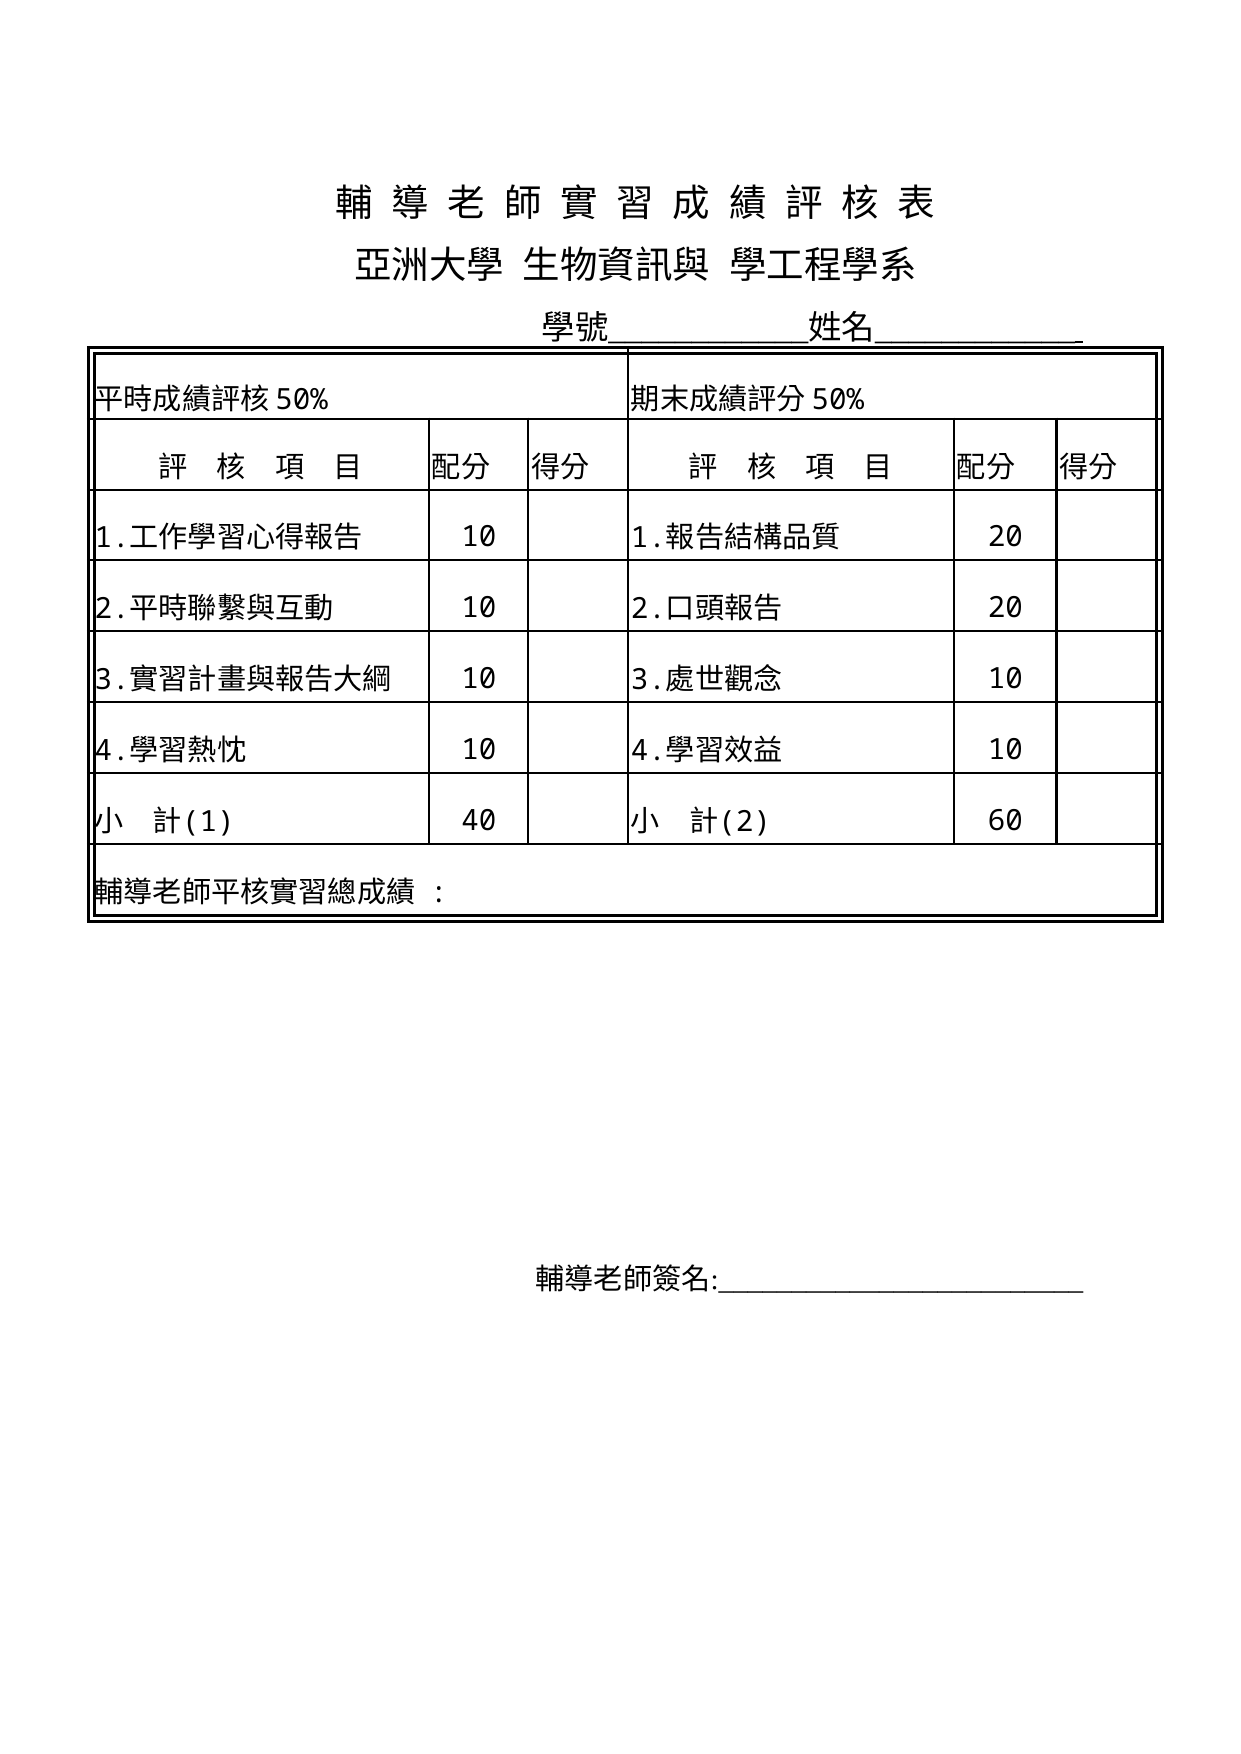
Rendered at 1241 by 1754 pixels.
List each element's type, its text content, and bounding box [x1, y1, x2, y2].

table_cell [529, 774, 627, 843]
table_cell 評 核 項 目 [629, 420, 953, 488]
table_cell 配分 [955, 420, 1055, 488]
table_cell 4.學習效益 [629, 703, 953, 772]
table_cell [529, 491, 627, 559]
text 輔導老師簽名:_________________________ [187, 1235, 1083, 1298]
table_cell 得分 [1058, 420, 1155, 488]
table_cell 3.實習計畫與報告大綱 [96, 632, 428, 701]
table_cell 小 計(1) [96, 774, 428, 843]
table_cell 評 核 項 目 [96, 420, 428, 488]
table_cell 得分 [529, 420, 627, 488]
table_cell 20 [955, 491, 1055, 559]
table_cell 配分 [430, 420, 527, 488]
table_cell [1058, 632, 1155, 701]
text 輔 導 老 師 實 習 成 績 評 核 表 [187, 158, 1083, 221]
table_cell 10 [430, 632, 527, 701]
table_cell 3.處世觀念 [629, 632, 953, 701]
table_cell 40 [430, 774, 527, 843]
table_cell 20 [955, 561, 1055, 630]
table_cell 60 [955, 774, 1055, 843]
table_cell 1.工作學習心得報告 [96, 491, 428, 559]
table_cell 輔導老師平核實習總成績 : [96, 845, 1155, 913]
table_cell 10 [955, 703, 1055, 772]
table_cell 4.學習熱忱 [96, 703, 428, 772]
table_cell [1058, 561, 1155, 630]
table_cell 小 計(2) [629, 774, 953, 843]
text 學號____________姓名____________ [187, 283, 1083, 346]
table_header 平時成績評核50% [91, 349, 627, 418]
table_cell 10 [955, 632, 1055, 701]
table_cell 2.平時聯繫與互動 [96, 561, 428, 630]
table_cell 1.報告結構品質 [629, 491, 953, 559]
table_cell 10 [430, 491, 527, 559]
text 亞洲大學 生物資訊與 學工程學系 [187, 221, 1083, 283]
table_header 期末成績評分50% [629, 349, 1159, 418]
table_cell 10 [430, 561, 527, 630]
table_cell [1058, 774, 1155, 843]
table_cell [529, 561, 627, 630]
table_cell 10 [430, 703, 527, 772]
table_cell [1058, 703, 1155, 772]
table_cell [529, 703, 627, 772]
table_cell 2.口頭報告 [629, 561, 953, 630]
table_cell [529, 632, 627, 701]
table_cell [1058, 491, 1155, 559]
